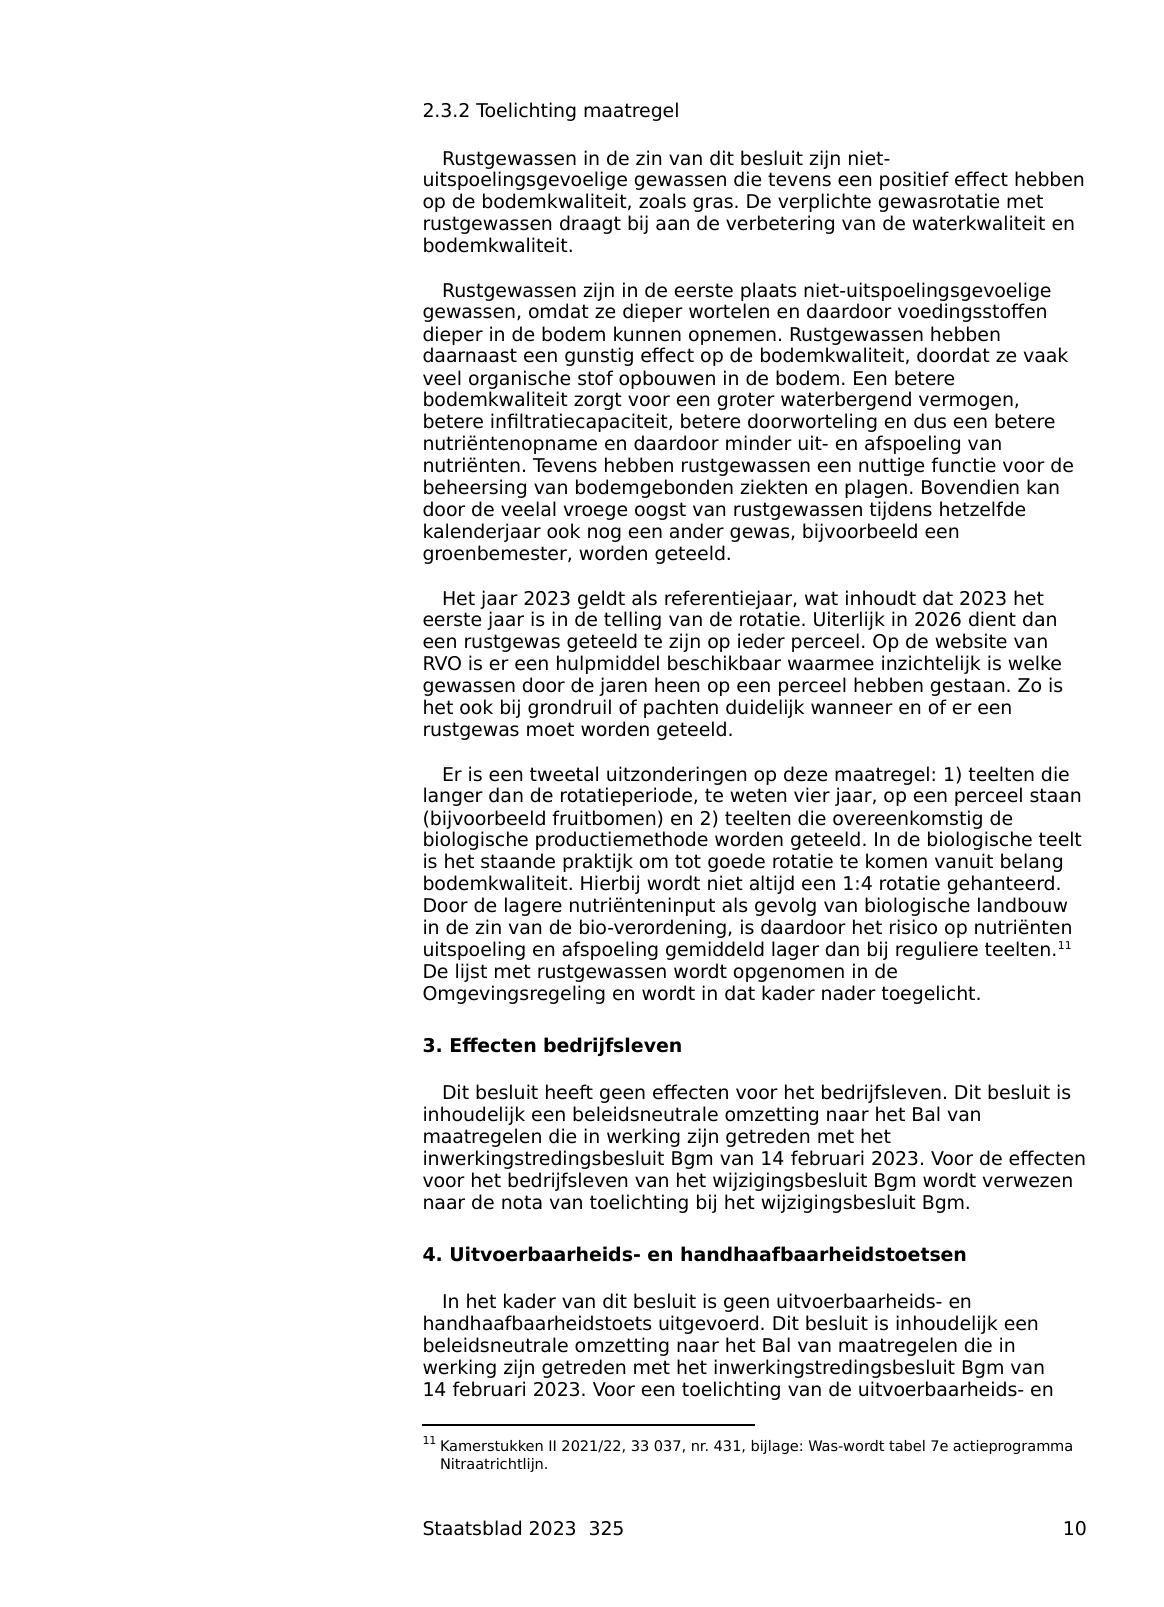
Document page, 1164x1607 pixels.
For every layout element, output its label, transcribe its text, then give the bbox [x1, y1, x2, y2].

subtitle 4. Uitvoerbaarheids- en handhaafbaarheidstoetsen [422, 1244, 1087, 1266]
text Er is een tweetal uitzonderingen op deze maatregel: 1) teelten die langer dan de rotatieperiode, te weten vier jaar, op een perceel staan (bijvoorbeeld fruitbomen) en 2) teelten die overeenkomstig de biologische productiemethode worden geteeld. In de biologische teelt is het staande praktijk om tot goede rotatie te komen vanuit belang bodemkwaliteit. Hierbij wordt niet altijd een 1:4 rotatie gehanteerd. Door de lagere nutriënteninput als gevolg van biologische landbouw in de zin van de bio-verordening, is daardoor het risico op nutriënten uitspoeling en afspoeling gemiddeld lager dan bij reguliere teelten. De lijst met rustgewassen wordt opgenomen in de Omgevingsregeling en wordt in dat kader nader toegelicht. [422, 763, 1087, 1005]
text Het jaar 2023 geldt als referentiejaar, wat inhoudt dat 2023 het eerste jaar is in de telling van de rotatie. Uiterlijk in 2026 dient dan een rustgewas geteeld te zijn op ieder perceel. Op de website van RVO is er een hulpmiddel beschikbaar waarmee inzichtelijk is welke gewassen door de jaren heen op een perceel hebben gestaan. Zo is het ook bij grondruil of pachten duidelijk wanneer en of er een rustgewas moet worden geteeld. [422, 587, 1087, 741]
text In het kader van dit besluit is geen uitvoerbaarheids- en handhaafbaarheidstoets uitgevoerd. Dit besluit is inhoudelijk een beleidsneutrale omzetting naar het Bal van maatregelen die in werking zijn getreden met het inwerkingstredingsbesluit Bgm van 14 februari 2023. Voor een toelichting van de uitvoerbaarheids- en [422, 1291, 1087, 1401]
subtitle 2.3.2 Toelichting maatregel [422, 100, 1087, 122]
text Rustgewassen in de zin van dit besluit zijn niet-uitspoelingsgevoelige gewassen die tevens een positief effect hebben op de bodemkwaliteit, zoals gras. De verplichte gewasrotatie met rustgewassen draagt bij aan de verbetering van de waterkwaliteit en bodemkwaliteit. [422, 147, 1087, 257]
text Rustgewassen zijn in de eerste plaats niet-uitspoelingsgevoelige gewassen, omdat ze dieper wortelen en daardoor voedingsstoffen dieper in de bodem kunnen opnemen. Rustgewassen hebben daarnaast een gunstig effect op de bodemkwaliteit, doordat ze vaak veel organische stof opbouwen in de bodem. Een betere bodemkwaliteit zorgt voor een groter waterbergend vermogen, betere infiltratiecapaciteit, betere doorworteling en dus een betere nutriëntenopname en daardoor minder uit- en afspoeling van nutriënten. Tevens hebben rustgewassen een nuttige functie voor de beheersing van bodemgebonden ziekten en plagen. Bovendien kan door de veelal vroege oogst van rustgewassen tijdens hetzelfde kalenderjaar ook nog een ander gewas, bijvoorbeeld een groenbemester, worden geteeld. [422, 279, 1087, 565]
subtitle 3. Effecten bedrijfsleven [422, 1035, 1087, 1057]
text Kamerstukken II 2021/22, 33 037, nr. 431, bijlage: Was-wordt tabel 7e actieprogramma Nitraatrichtlijn. [422, 1434, 1087, 1473]
text Dit besluit heeft geen effecten voor het bedrijfsleven. Dit besluit is inhoudelijk een beleidsneutrale omzetting naar het Bal van maatregelen die in werking zijn getreden met het inwerkingstredingsbesluit Bgm van 14 februari 2023. Voor de effecten voor het bedrijfsleven van het wijzigingsbesluit Bgm wordt verwezen naar de nota van toelichting bij het wijzigingsbesluit Bgm. [422, 1082, 1087, 1214]
